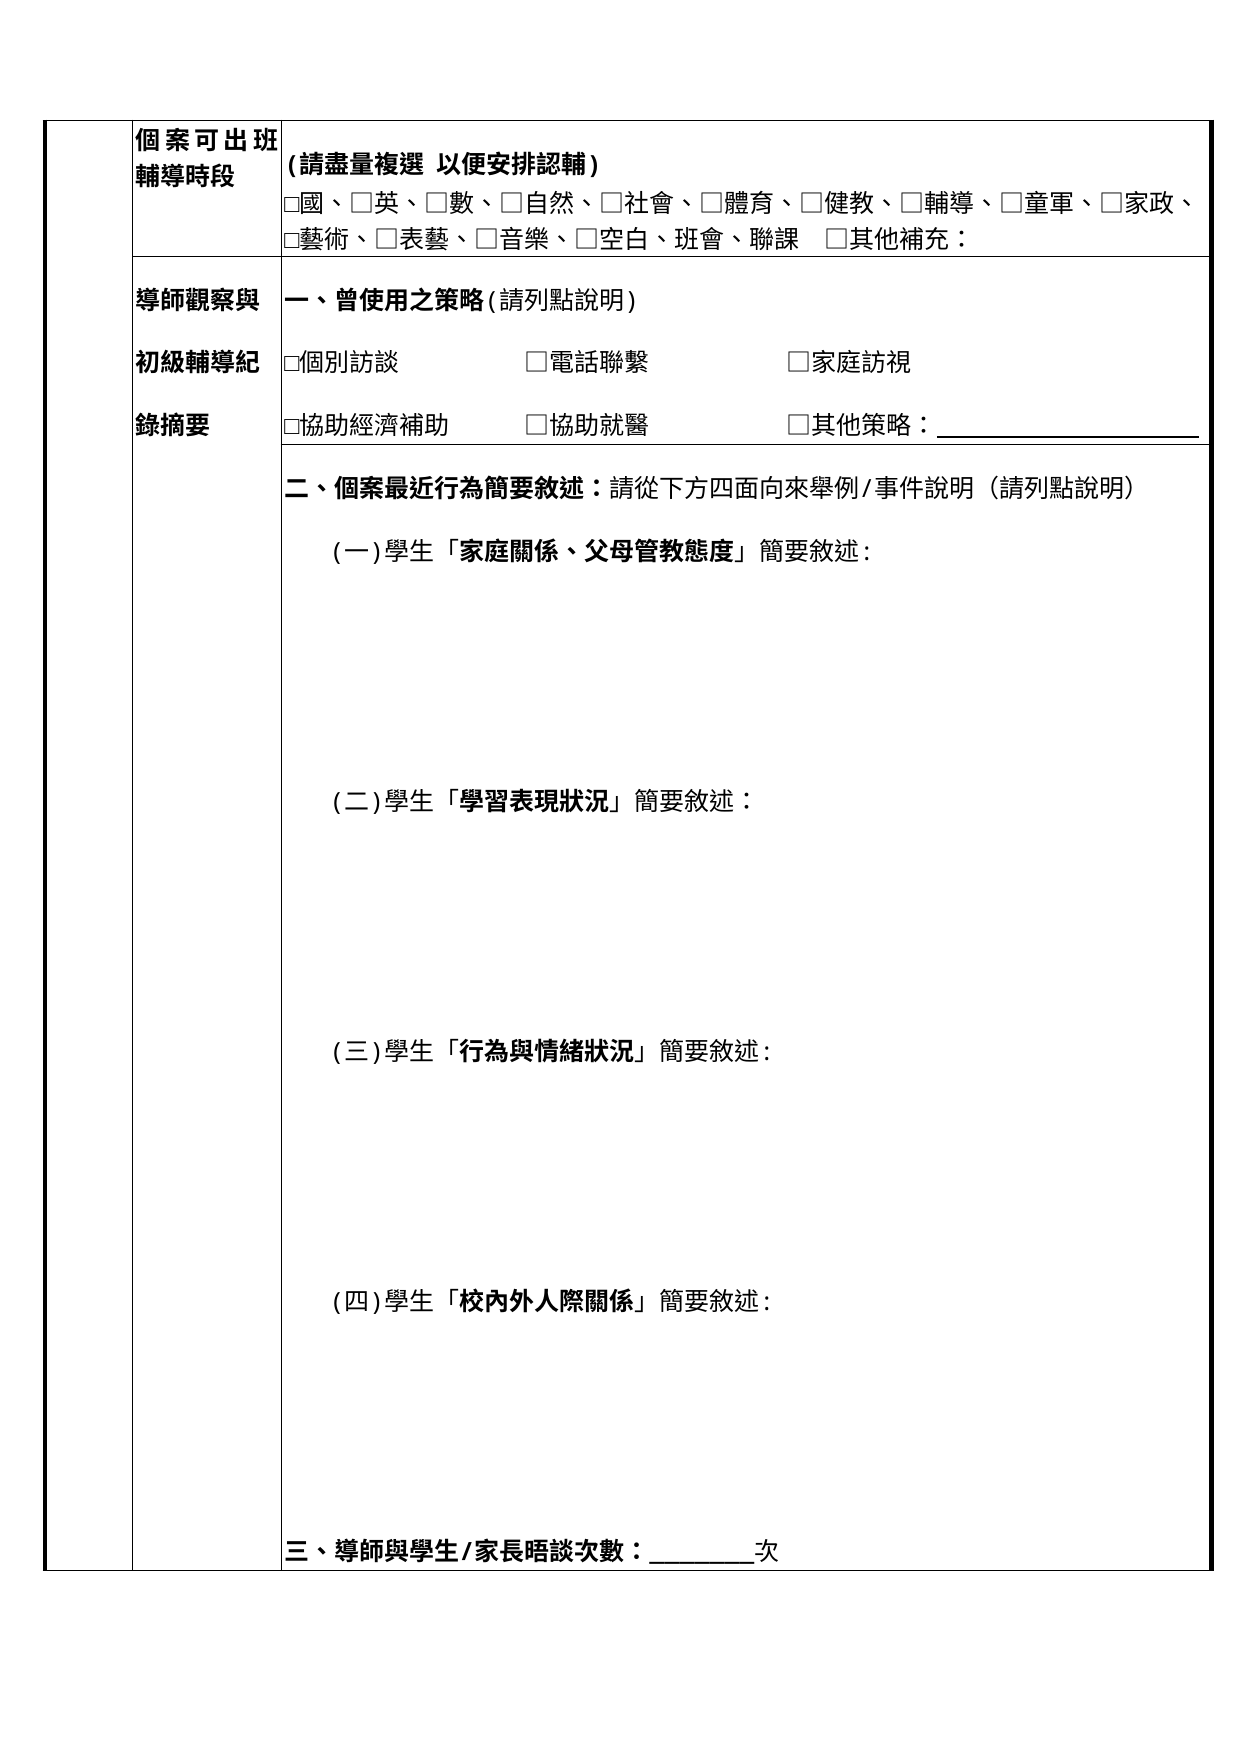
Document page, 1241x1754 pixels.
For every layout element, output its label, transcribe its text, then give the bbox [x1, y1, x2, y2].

table_cell [47, 121, 132, 1570]
table_cell 二、個案最近行為簡要敘述：請從下方四面向來舉例/事件說明（請列點說明） (一)學生「家庭關係、父母管教態度」簡要敘述: (二)學生「學習表現狀況」簡要敘述： (三)學生「行為與情緒狀況」簡要敘述: (四)學生「校內外人際關係」簡要敘述: 三、導師與學生/家長晤談次數：_______次 [282, 445, 1209, 1570]
table_cell (請盡量複選 以便安排認輔) □國、□英、□數、□自然、□社會、□體育、□健教、□輔導、□童軍、□家政、 □藝術、□表藝、□音樂、□空白、班會、聯課 □其他補充： [282, 121, 1209, 256]
table_cell 一、曾使用之策略(請列點說明) □個別訪談 □電話聯繫 □家庭訪視 □協助經濟補助 □協助就醫 □其他策略： [282, 257, 1209, 444]
table_cell 個案可出班輔導時段 [133, 121, 281, 256]
table_cell 導師觀察與初級輔導紀錄摘要 [133, 257, 281, 1570]
